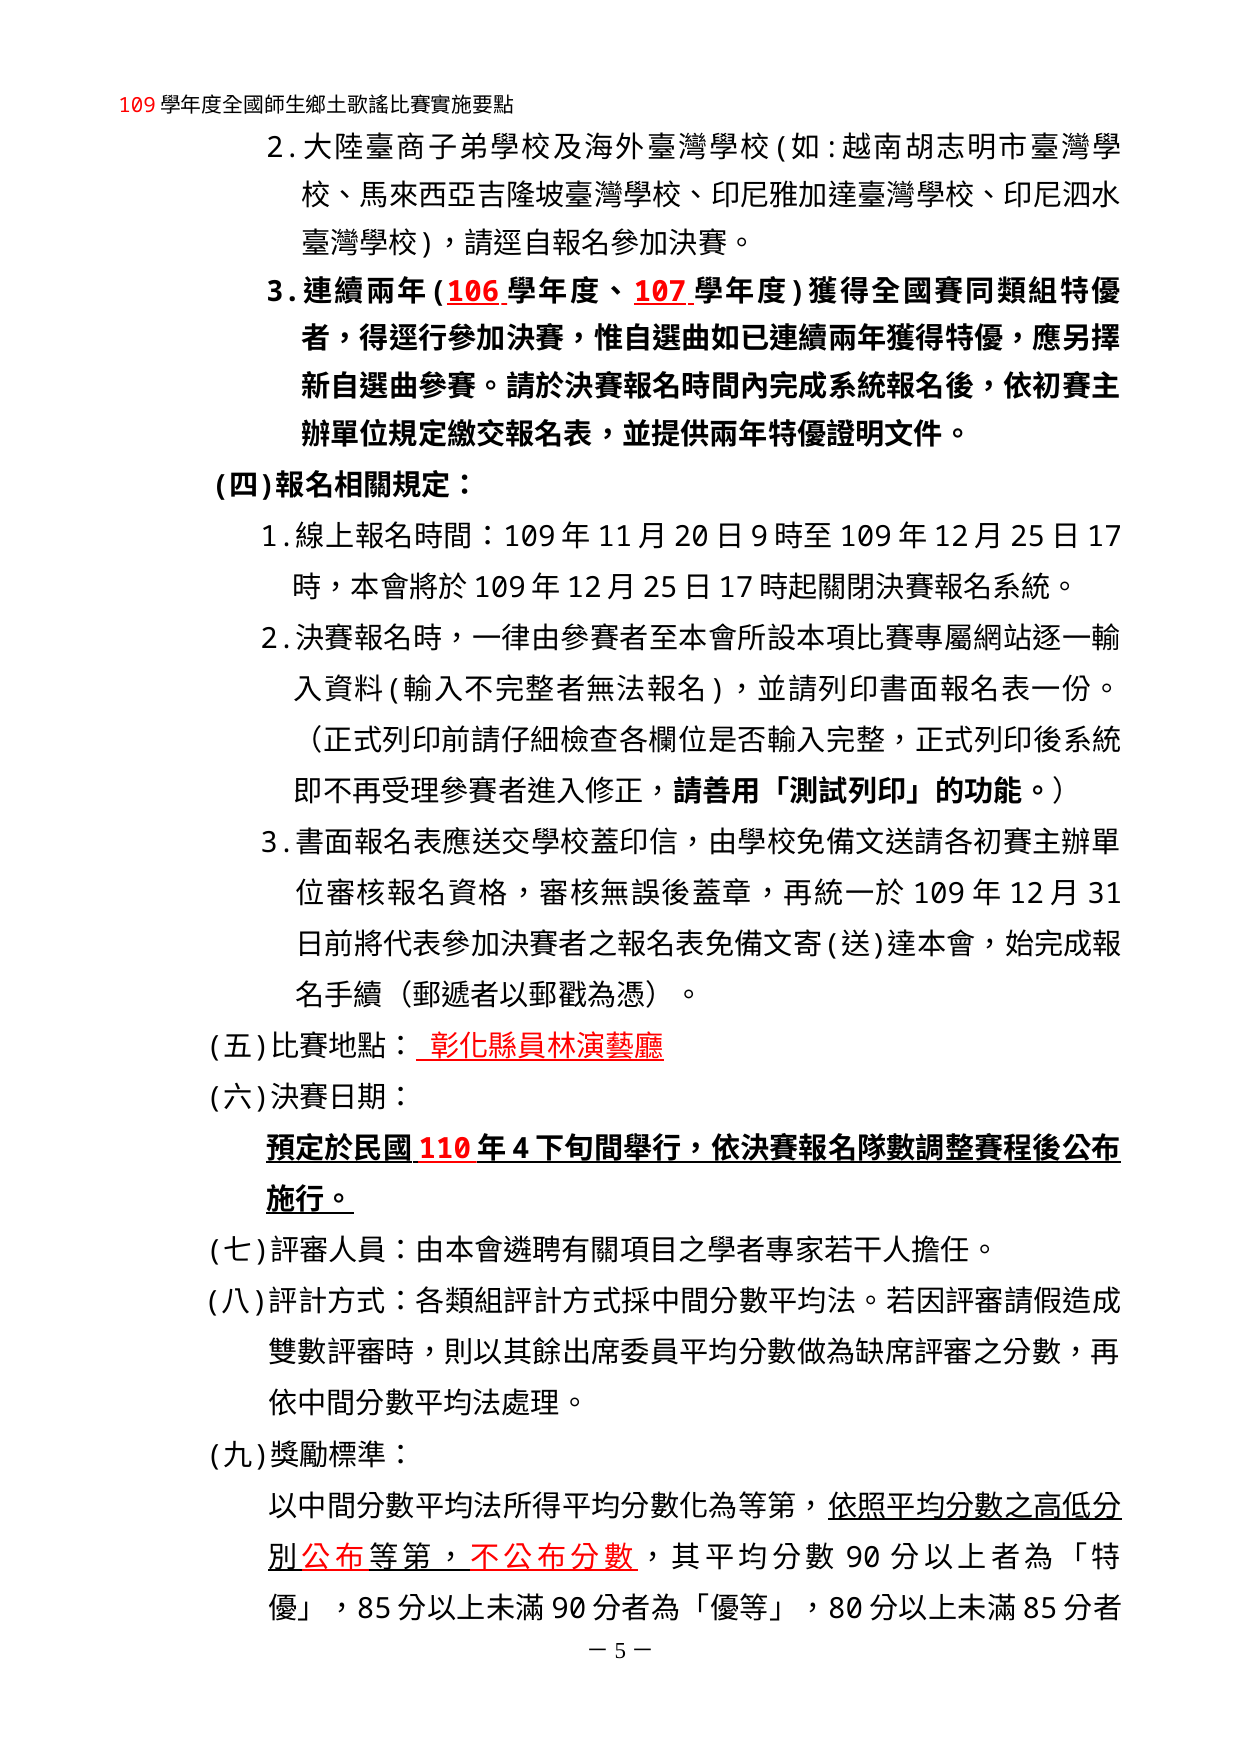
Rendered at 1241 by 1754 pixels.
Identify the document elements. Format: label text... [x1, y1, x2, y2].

text 1.線上報名時間：109年11月20日9時至109年12月25日17時，本會將於109年12月25日17時起關閉決賽報名系統。 [260, 505, 1122, 607]
text 3.連續兩年(106學年度、107學年度)獲得全國賽同類組特優者，得逕行參加決賽，惟自選曲如已連續兩年獲得特優，應另擇新自選曲參賽。請於決賽報名時間內完成系統報名後，依初賽主辦單位規定繳交報名表，並提供兩年特優證明文件。 [266, 263, 1122, 454]
text (七)評審人員：由本會遴聘有關項目之學者專家若干人擔任。 [176, 1220, 1122, 1271]
text 3.書面報名表應送交學校蓋印信，由學校免備文送請各初賽主辦單位審核報名資格，審核無誤後蓋章，再統一於109年12月31日前將代表參加決賽者之報名表免備文寄(送)達本會，始完成報名手續（郵遞者以郵戳為憑）。 [260, 812, 1122, 1016]
text 預定於民國110年4下旬間舉行，依決賽報名隊數調整賽程後公布施行。 [266, 1118, 1122, 1220]
text (八)評計方式：各類組評計方式採中間分數平均法。若因評審請假造成雙數評審時，則以其餘出席委員平均分數做為缺席評審之分數，再依中間分數平均法處理。 [174, 1271, 1122, 1424]
text (四)報名相關規定： [176, 454, 1122, 505]
text (五)比賽地點： 彰化縣員林演藝廳 [176, 1016, 1122, 1067]
text 以中間分數平均法所得平均分數化為等第，依照平均分數之高低分別公布等第，不公布分數，其平均分數90分以上者為「特優」，85分以上未滿90分者為「優等」，80分以上未滿85分者 [268, 1475, 1122, 1628]
text (六)決賽日期： [176, 1067, 1122, 1118]
text 2.大陸臺商子弟學校及海外臺灣學校(如:越南胡志明市臺灣學校、馬來西亞吉隆坡臺灣學校、印尼雅加達臺灣學校、印尼泗水臺灣學校)，請逕自報名參加決賽。 [266, 119, 1122, 263]
text (九)獎勵標準： [176, 1424, 1122, 1475]
text 2.決賽報名時，一律由參賽者至本會所設本項比賽專屬網站逐一輸入資料(輸入不完整者無法報名)，並請列印書面報名表一份。（正式列印前請仔細檢查各欄位是否輸入完整，正式列印後系統即不再受理參賽者進入修正，請善用「測試列印」的功能。） [260, 607, 1122, 812]
